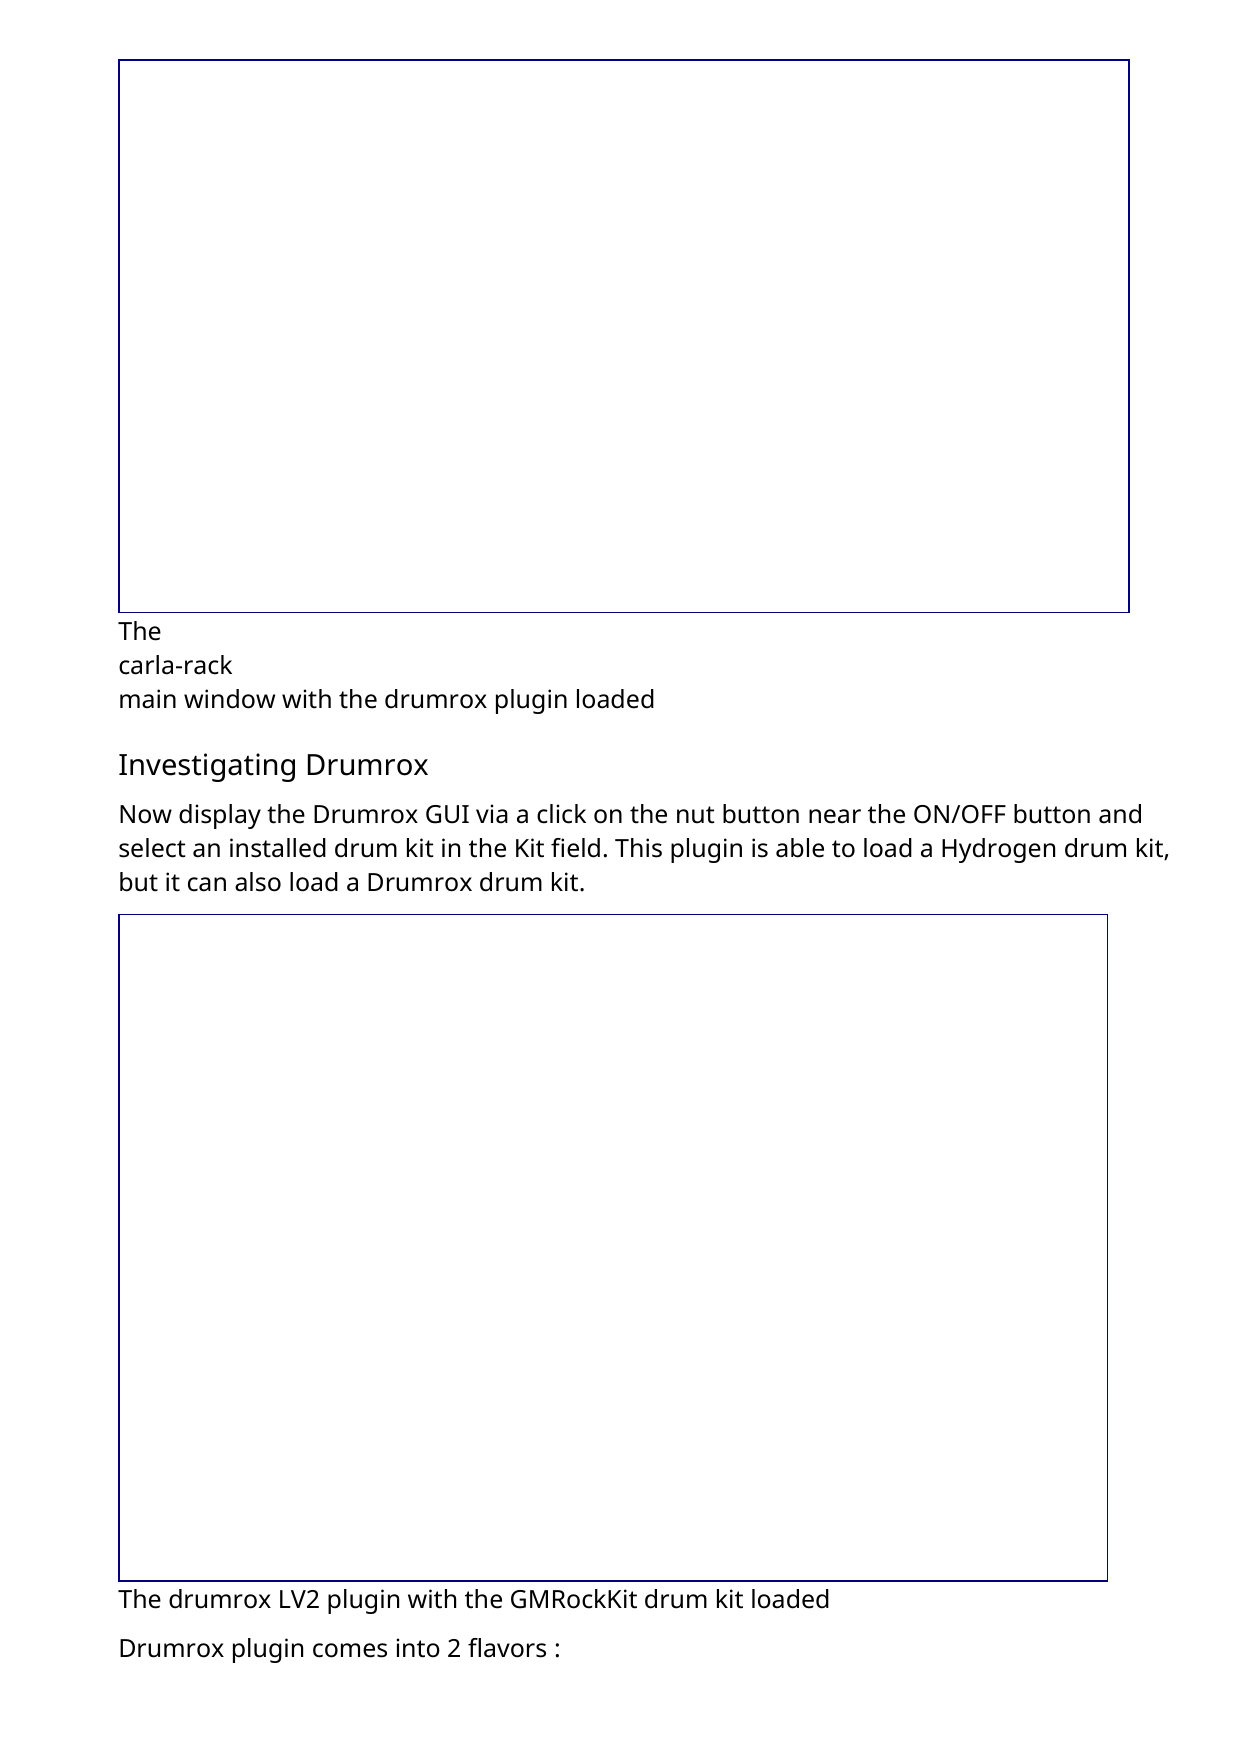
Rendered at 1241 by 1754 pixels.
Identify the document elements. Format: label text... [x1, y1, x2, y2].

subtitle Investigating Drumrox [118, 744, 1181, 784]
text The [118, 59, 1181, 647]
text main window with the drumrox plugin loaded [118, 681, 1181, 715]
text The drumrox LV2 plugin with the GMRockKit drum kit loaded [118, 913, 1181, 1616]
text Now display the Drumrox GUI via a click on the nut button near the ON/OFF button and select an installed drum kit in the Kit field. This plugin is able to load a Hydrogen drum kit, but it can also load a Drumrox drum kit. [118, 797, 1181, 899]
text carla-rack [118, 647, 1181, 681]
text Drumrox plugin comes into 2 flavors : [118, 1630, 1181, 1664]
